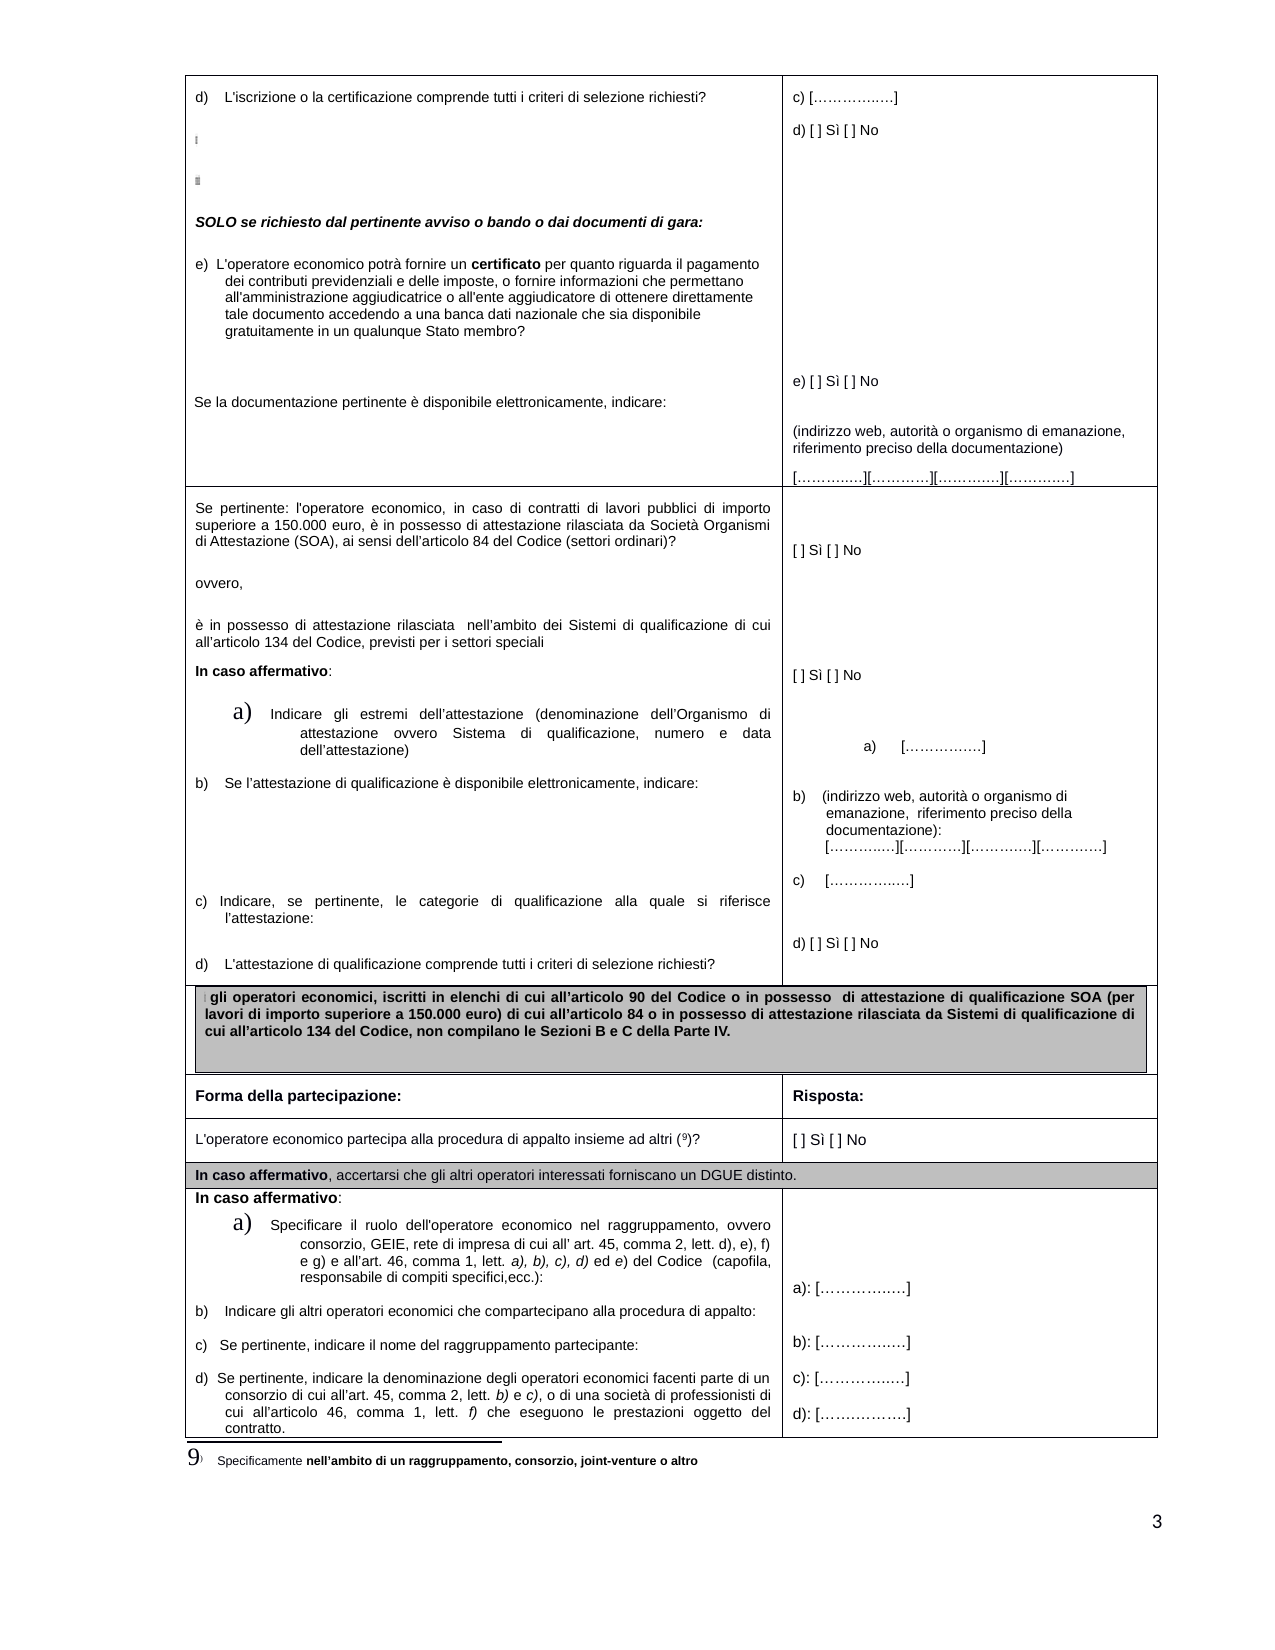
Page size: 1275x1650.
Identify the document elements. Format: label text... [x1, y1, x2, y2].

table_cell a): […………..…] b): […………..…] c): […………..…] d): […….……….] [783, 1189, 1157, 1437]
table_cell Se pertinente: l'operatore economico è iscritto in un elenco ufficiale di imprenditori, fornitori, o prestatori di servizi o possiede una certificazione rilasciata da organismi accreditati, ai sensi dell’articolo 90 del Codice ? In caso affermativo: Rispondere compilando le altre parti di questa sezione, la sezione B e, ove pertinente, la sezione C della presente parte, la parte III, la parte V se applicabile, e in ogni caso compilare e firmare la parte VI. Indicare la denominazione dell'elenco o del certificato e, se pertinente, il pertinente numero di iscrizione o della certificazione b) Se il certificato di iscrizione o la certificazione è disponibile elettronicamente, indicare: c) Indicare i riferimenti in base ai quali è stata ottenuta l'iscrizione o la certificazione e, se pertinente, la classificazione ricevuta nell'elenco ufficiale (): d) L'iscrizione o la certificazione comprende tutti i criteri di selezione richiesti? In caso di risposta negativa alla lettera d): Inserire inoltre tutte le informazioni mancanti nella parte IV, sezione A, B, C, o D secondo il caso SOLO se richiesto dal pertinente avviso o bando o dai documenti di gara: e) L'operatore economico potrà fornire un certificato per quanto riguarda il pagamento dei contributi previdenziali e delle imposte, o fornire informazioni che permettano all'amministrazione aggiudicatrice o all'ente aggiudicatore di ottenere direttamente tale documento accedendo a una banca dati nazionale che sia disponibile gratuitamente in un qualunque Stato membro? Se la documentazione pertinente è disponibile elettronicamente, indicare: [186, 76, 782, 486]
table_cell [ ] Sì [ ] No [783, 1119, 1157, 1162]
table_cell c) […………..…] d) [ ] Sì [ ] No e) [ ] Sì [ ] No (indirizzo web, autorità o organismo di emanazione, riferimento preciso della documentazione) [………..…][…………][……….…][……….…] [783, 76, 1157, 486]
table_cell Se pertinente: l'operatore economico, in caso di contratti di lavori pubblici di importo superiore a 150.000 euro, è in possesso di attestazione rilasciata da Società Organismi di Attestazione (SOA), ai sensi dell’articolo 84 del Codice (settori ordinari)? ovvero, è in possesso di attestazione rilasciata nell’ambito dei Sistemi di qualificazione di cui all’articolo 134 del Codice, previsti per i settori speciali In caso affermativo: Indicare gli estremi dell’attestazione (denominazione dell’Organismo di attestazione ovvero Sistema di qualificazione, numero e data dell’attestazione) b) Se l’attestazione di qualificazione è disponibile elettronicamente, indicare: c) Indicare, se pertinente, le categorie di qualificazione alla quale si riferisce l’attestazione: d) L'attestazione di qualificazione comprende tutti i criteri di selezione richiesti? [186, 487, 782, 984]
table_cell [ ] Sì [ ] No [ ] Sì [ ] No [………….…] b) (indirizzo web, autorità o organismo di emanazione, riferimento preciso della documentazione): [………..…][…………][……….…][……….…] c) […………..…] d) [ ] Sì [ ] No [783, 487, 1157, 984]
table_cell L'operatore economico partecipa alla procedura di appalto insieme ad altri ()? [186, 1119, 782, 1162]
table_cell Risposta: [783, 1075, 1157, 1117]
table_cell In caso affermativo: Specificare il ruolo dell'operatore economico nel raggruppamento, ovvero consorzio, GEIE, rete di impresa di cui all’ art. 45, comma 2, lett. d), e), f) e g) e all’art. 46, comma 1, lett. a), b), c), d) ed e) del Codice (capofila, responsabile di compiti specifici,ecc.): b) Indicare gli altri operatori economici che compartecipano alla procedura di appalto: c) Se pertinente, indicare il nome del raggruppamento partecipante: d) Se pertinente, indicare la denominazione degli operatori economici facenti parte di un consorzio di cui all’art. 45, comma 2, lett. b) e c), o di una società di professionisti di cui all’articolo 46, comma 1, lett. f) che eseguono le prestazioni oggetto del contratto. [186, 1189, 782, 1437]
table_cell Forma della partecipazione: [186, 1075, 782, 1117]
table_cell In caso affermativo, accertarsi che gli altri operatori interessati forniscano un DGUE distinto. [186, 1163, 1157, 1188]
